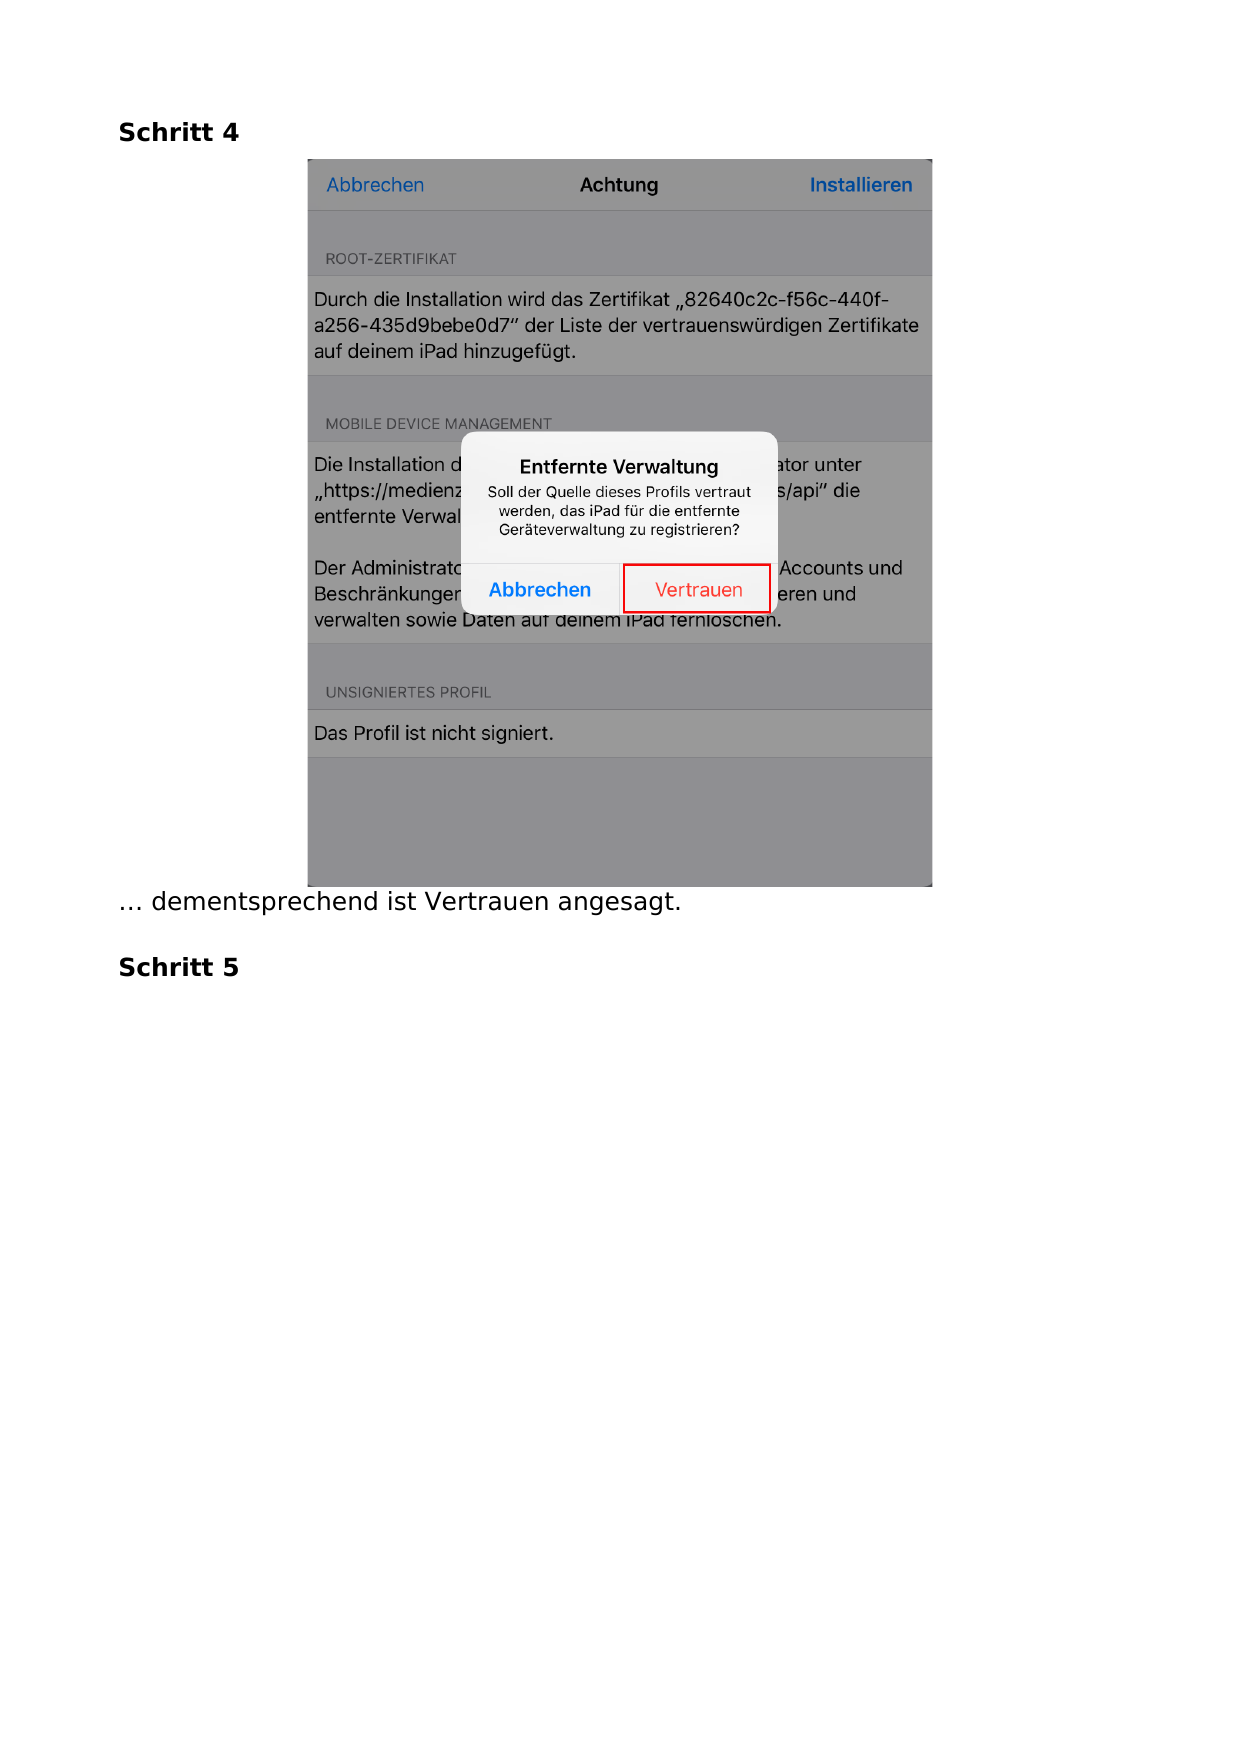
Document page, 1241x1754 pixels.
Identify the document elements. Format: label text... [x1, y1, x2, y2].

subtitle Schritt 4 [118, 118, 1122, 147]
subtitle Schritt 5 [118, 953, 1122, 983]
text … dementsprechend ist Vertrauen angesagt. [118, 160, 1122, 916]
picture [307, 159, 933, 887]
